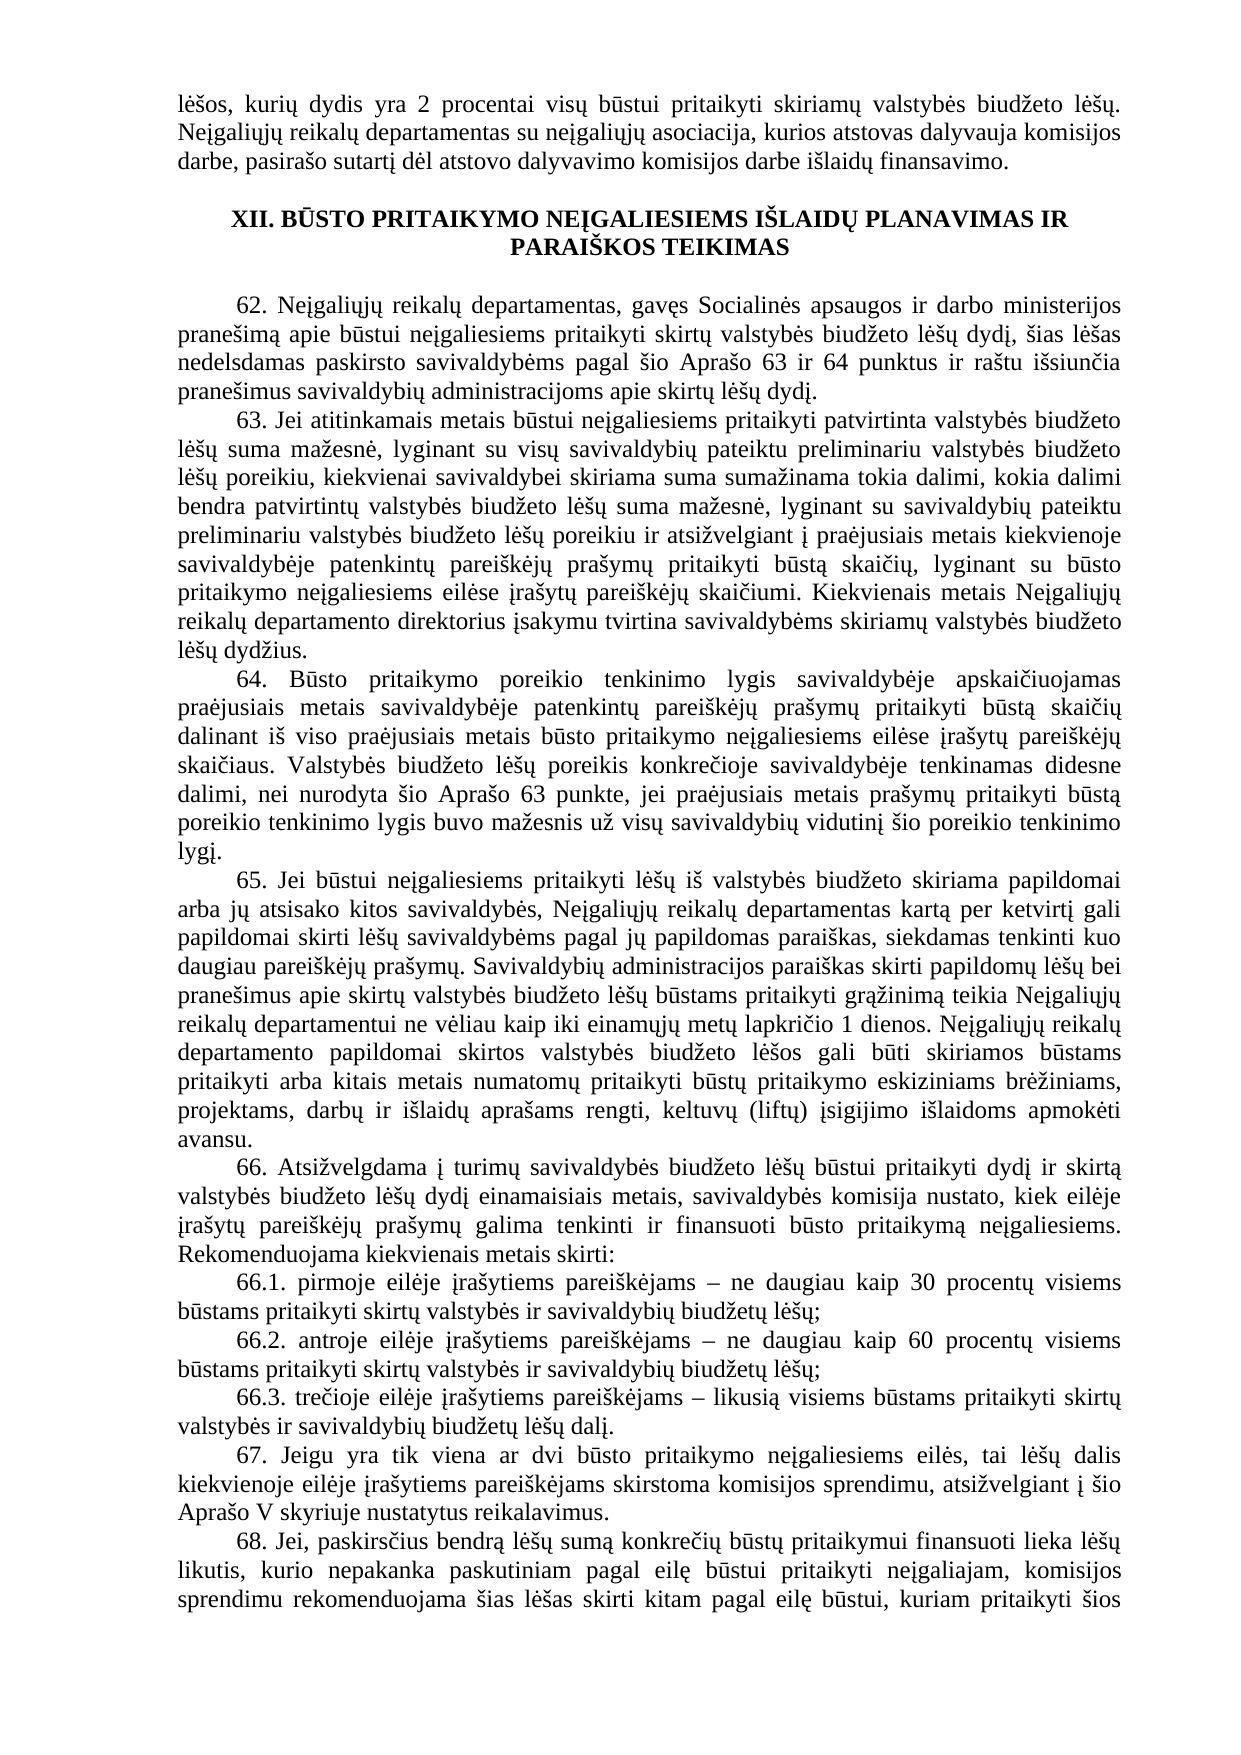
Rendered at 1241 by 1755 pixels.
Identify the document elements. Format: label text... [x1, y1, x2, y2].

text 64. Būsto pritaikymo poreikio tenkinimo lygis savivaldybėje apskaičiuojamas praėjusiais metais savivaldybėje patenkintų pareiškėjų prašymų pritaikyti būstą skaičių dalinant iš viso praėjusiais metais būsto pritaikymo neįgaliesiems eilėse įrašytų pareiškėjų skaičiaus. Valstybės biudžeto lėšų poreikis konkrečioje savivaldybėje tenkinamas didesne dalimi, nei nurodyta šio Aprašo 63 punkte, jei praėjusiais metais prašymų pritaikyti būstą poreikio tenkinimo lygis buvo mažesnis už visų savivaldybių vidutinį šio poreikio tenkinimo lygį. [177, 664, 1122, 865]
text 66.3. trečioje eilėje įrašytiems pareiškėjams – likusią visiems būstams pritaikyti skirtų valstybės ir savivaldybių biudžetų lėšų dalį. [177, 1382, 1122, 1440]
text 63. Jei atitinkamais metais būstui neįgaliesiems pritaikyti patvirtinta valstybės biudžeto lėšų suma mažesnė, lyginant su visų savivaldybių pateiktu preliminariu valstybės biudžeto lėšų poreikiu, kiekvienai savivaldybei skiriama suma sumažinama tokia dalimi, kokia dalimi bendra patvirtintų valstybės biudžeto lėšų suma mažesnė, lyginant su savivaldybių pateiktu preliminariu valstybės biudžeto lėšų poreikiu ir atsižvelgiant į praėjusiais metais kiekvienoje savivaldybėje patenkintų pareiškėjų prašymų pritaikyti būstą skaičių, lyginant su būsto pritaikymo neįgaliesiems eilėse įrašytų pareiškėjų skaičiumi. Kiekvienais metais Neįgaliųjų reikalų departamento direktorius įsakymu tvirtina savivaldybėms skiriamų valstybės biudžeto lėšų dydžius. [177, 405, 1122, 664]
text 62. Neįgaliųjų reikalų departamentas, gavęs Socialinės apsaugos ir darbo ministerijos pranešimą apie būstui neįgaliesiems pritaikyti skirtų valstybės biudžeto lėšų dydį, šias lėšas nedelsdamas paskirsto savivaldybėms pagal šio Aprašo 63 ir 64 punktus ir raštu išsiunčia pranešimus savivaldybių administracijoms apie skirtų lėšų dydį. [177, 290, 1122, 405]
text XII. būsto pritaikymo NEĮGALIESIEMS išlaidų PLANAVIMAS IR PARAIŠKOS TEIKIMAS [177, 204, 1122, 261]
text lėšos, kurių dydis yra 2 procentai visų būstui pritaikyti skiriamų valstybės biudžeto lėšų. Neįgaliųjų reikalų departamentas su neįgaliųjų asociacija, kurios atstovas dalyvauja komisijos darbe, pasirašo sutartį dėl atstovo dalyvavimo komisijos darbe išlaidų finansavimo. [177, 89, 1122, 175]
text 66.2. antroje eilėje įrašytiems pareiškėjams – ne daugiau kaip 60 procentų visiems būstams pritaikyti skirtų valstybės ir savivaldybių biudžetų lėšų; [177, 1325, 1122, 1382]
text 66. Atsižvelgdama į turimų savivaldybės biudžeto lėšų būstui pritaikyti dydį ir skirtą valstybės biudžeto lėšų dydį einamaisiais metais, savivaldybės komisija nustato, kiek eilėje įrašytų pareiškėjų prašymų galima tenkinti ir finansuoti būsto pritaikymą neįgaliesiems. Rekomenduojama kiekvienais metais skirti: [177, 1152, 1122, 1267]
text 66.1. pirmoje eilėje įrašytiems pareiškėjams – ne daugiau kaip 30 procentų visiems būstams pritaikyti skirtų valstybės ir savivaldybių biudžetų lėšų; [177, 1267, 1122, 1325]
text 65. Jei būstui neįgaliesiems pritaikyti lėšų iš valstybės biudžeto skiriama papildomai arba jų atsisako kitos savivaldybės, Neįgaliųjų reikalų departamentas kartą per ketvirtį gali papildomai skirti lėšų savivaldybėms pagal jų papildomas paraiškas, siekdamas tenkinti kuo daugiau pareiškėjų prašymų. Savivaldybių administracijos paraiškas skirti papildomų lėšų bei pranešimus apie skirtų valstybės biudžeto lėšų būstams pritaikyti grąžinimą teikia Neįgaliųjų reikalų departamentui ne vėliau kaip iki einamųjų metų lapkričio 1 dienos. Neįgaliųjų reikalų departamento papildomai skirtos valstybės biudžeto lėšos gali būti skiriamos būstams pritaikyti arba kitais metais numatomų pritaikyti būstų pritaikymo eskiziniams brėžiniams, projektams, darbų ir išlaidų aprašams rengti, keltuvų (liftų) įsigijimo išlaidoms apmokėti avansu. [177, 865, 1122, 1152]
text 68. Jei, paskirsčius bendrą lėšų sumą konkrečių būstų pritaikymui finansuoti lieka lėšų likutis, kurio nepakanka paskutiniam pagal eilę būstui pritaikyti neįgaliajam, komisijos sprendimu rekomenduojama šias lėšas skirti kitam pagal eilę būstui, kuriam pritaikyti šios [177, 1526, 1122, 1612]
text 67. Jeigu yra tik viena ar dvi būsto pritaikymo neįgaliesiems eilės, tai lėšų dalis kiekvienoje eilėje įrašytiems pareiškėjams skirstoma komisijos sprendimu, atsižvelgiant į šio Aprašo V skyriuje nustatytus reikalavimus. [177, 1440, 1122, 1526]
